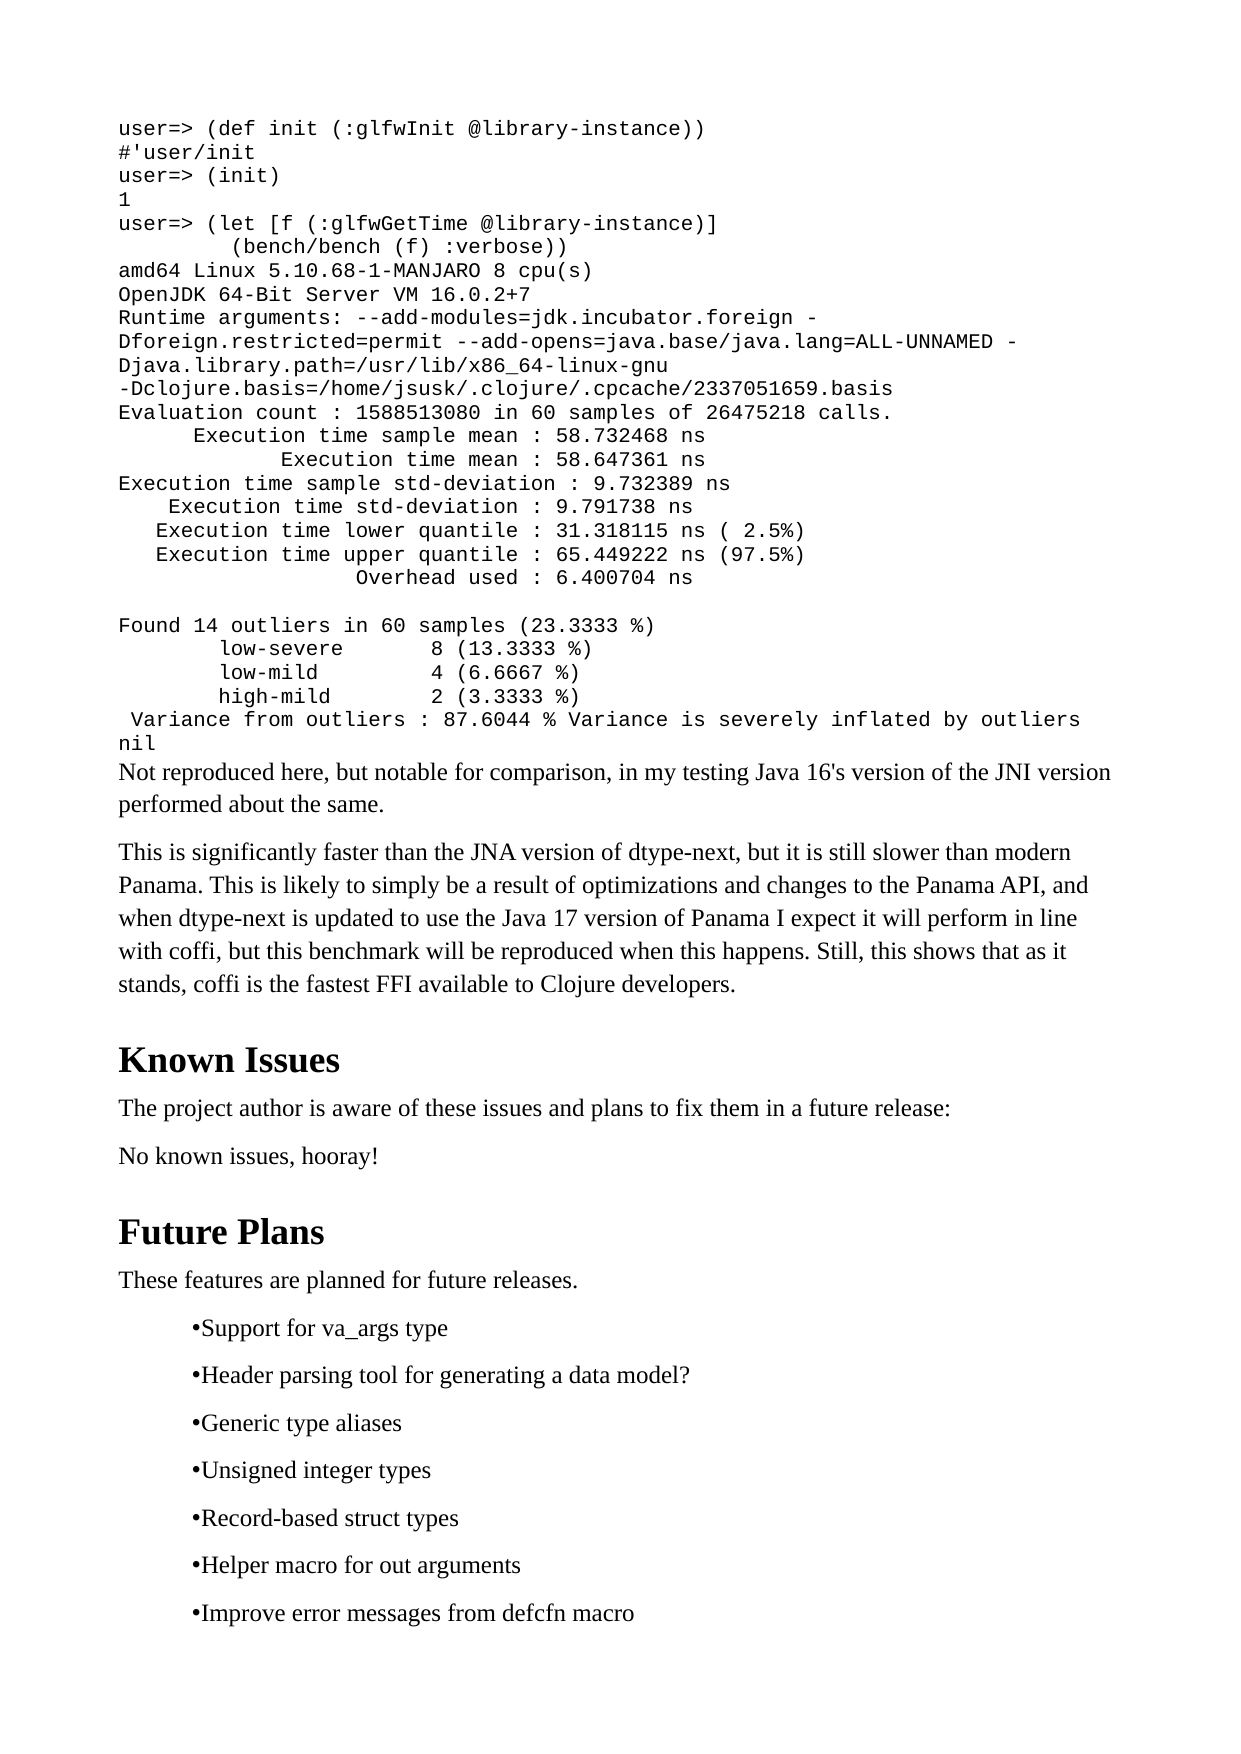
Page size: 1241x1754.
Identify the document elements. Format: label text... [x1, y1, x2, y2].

text Execution time mean : 58.647361 ns [118, 449, 1122, 473]
text user=> (def init (:glfwInit @library-instance)) [118, 118, 1122, 142]
subtitle Known Issues [118, 1038, 1122, 1081]
text user=> (init) [118, 165, 1122, 189]
text Execution time sample mean : 58.732468 ns [118, 426, 1122, 449]
text nil [118, 733, 1122, 757]
text These features are planned for future releases. [118, 1265, 1122, 1294]
text #'user/init [118, 142, 1122, 165]
text (bench/bench (f) :verbose)) [118, 236, 1122, 260]
text OpenJDK 64-Bit Server VM 16.0.2+7 [118, 284, 1122, 307]
text Runtime arguments: --add-modules=jdk.incubator.foreign -Dforeign.restricted=permit --add-opens=java.base/java.lang=ALL-UNNAMED -Djava.library.path=/usr/lib/x86_64-linux-gnu -Dclojure.basis=/home/jsusk/.clojure/.cpcache/2337051659.basis [118, 307, 1122, 402]
text No known issues, hooray! [118, 1141, 1122, 1170]
list Helper macro for out arguments [118, 1551, 1122, 1579]
text Overhead used : 6.400704 ns [118, 567, 1122, 591]
text The project author is aware of these issues and plans to fix them in a future release: [118, 1093, 1122, 1122]
subtitle Future Plans [118, 1209, 1122, 1252]
list Unsigned integer types [118, 1455, 1122, 1484]
text Execution time sample std-deviation : 9.732389 ns [118, 473, 1122, 496]
text 1 [118, 189, 1122, 213]
text high-mild 2 (3.3333 %) [118, 686, 1122, 709]
text Found 14 outliers in 60 samples (23.3333 %) [118, 615, 1122, 638]
list Record-based struct types [118, 1503, 1122, 1532]
text user=> (let [f (:glfwGetTime @library-instance)] [118, 213, 1122, 236]
text Execution time lower quantile : 31.318115 ns ( 2.5%) [118, 520, 1122, 544]
text amd64 Linux 5.10.68-1-MANJARO 8 cpu(s) [118, 260, 1122, 284]
list Header parsing tool for generating a data model? [118, 1360, 1122, 1389]
list Generic type aliases [118, 1408, 1122, 1437]
text Variance from outliers : 87.6044 % Variance is severely inflated by outliers [118, 709, 1122, 733]
text Execution time upper quantile : 65.449222 ns (97.5%) [118, 544, 1122, 567]
text This is significantly faster than the JNA version of dtype-next, but it is still slower than modern Panama. This is likely to simply be a result of optimizations and changes to the Panama API, and when dtype-next is updated to use the Java 17 version of Panama I expect it will perform in line with coffi, but this benchmark will be reproduced when this happens. Still, this shows that as it stands, coffi is the fastest FFI available to Clojure developers. [118, 837, 1122, 998]
text low-mild 4 (6.6667 %) [118, 662, 1122, 686]
text Not reproduced here, but notable for comparison, in my testing Java 16's version of the JNI version performed about the same. [118, 757, 1122, 818]
list Improve error messages from defcfn macro [118, 1598, 1122, 1627]
text Execution time std-deviation : 9.791738 ns [118, 496, 1122, 520]
list Support for va_args type [118, 1313, 1122, 1341]
text low-severe 8 (13.3333 %) [118, 638, 1122, 662]
text Evaluation count : 1588513080 in 60 samples of 26475218 calls. [118, 402, 1122, 426]
